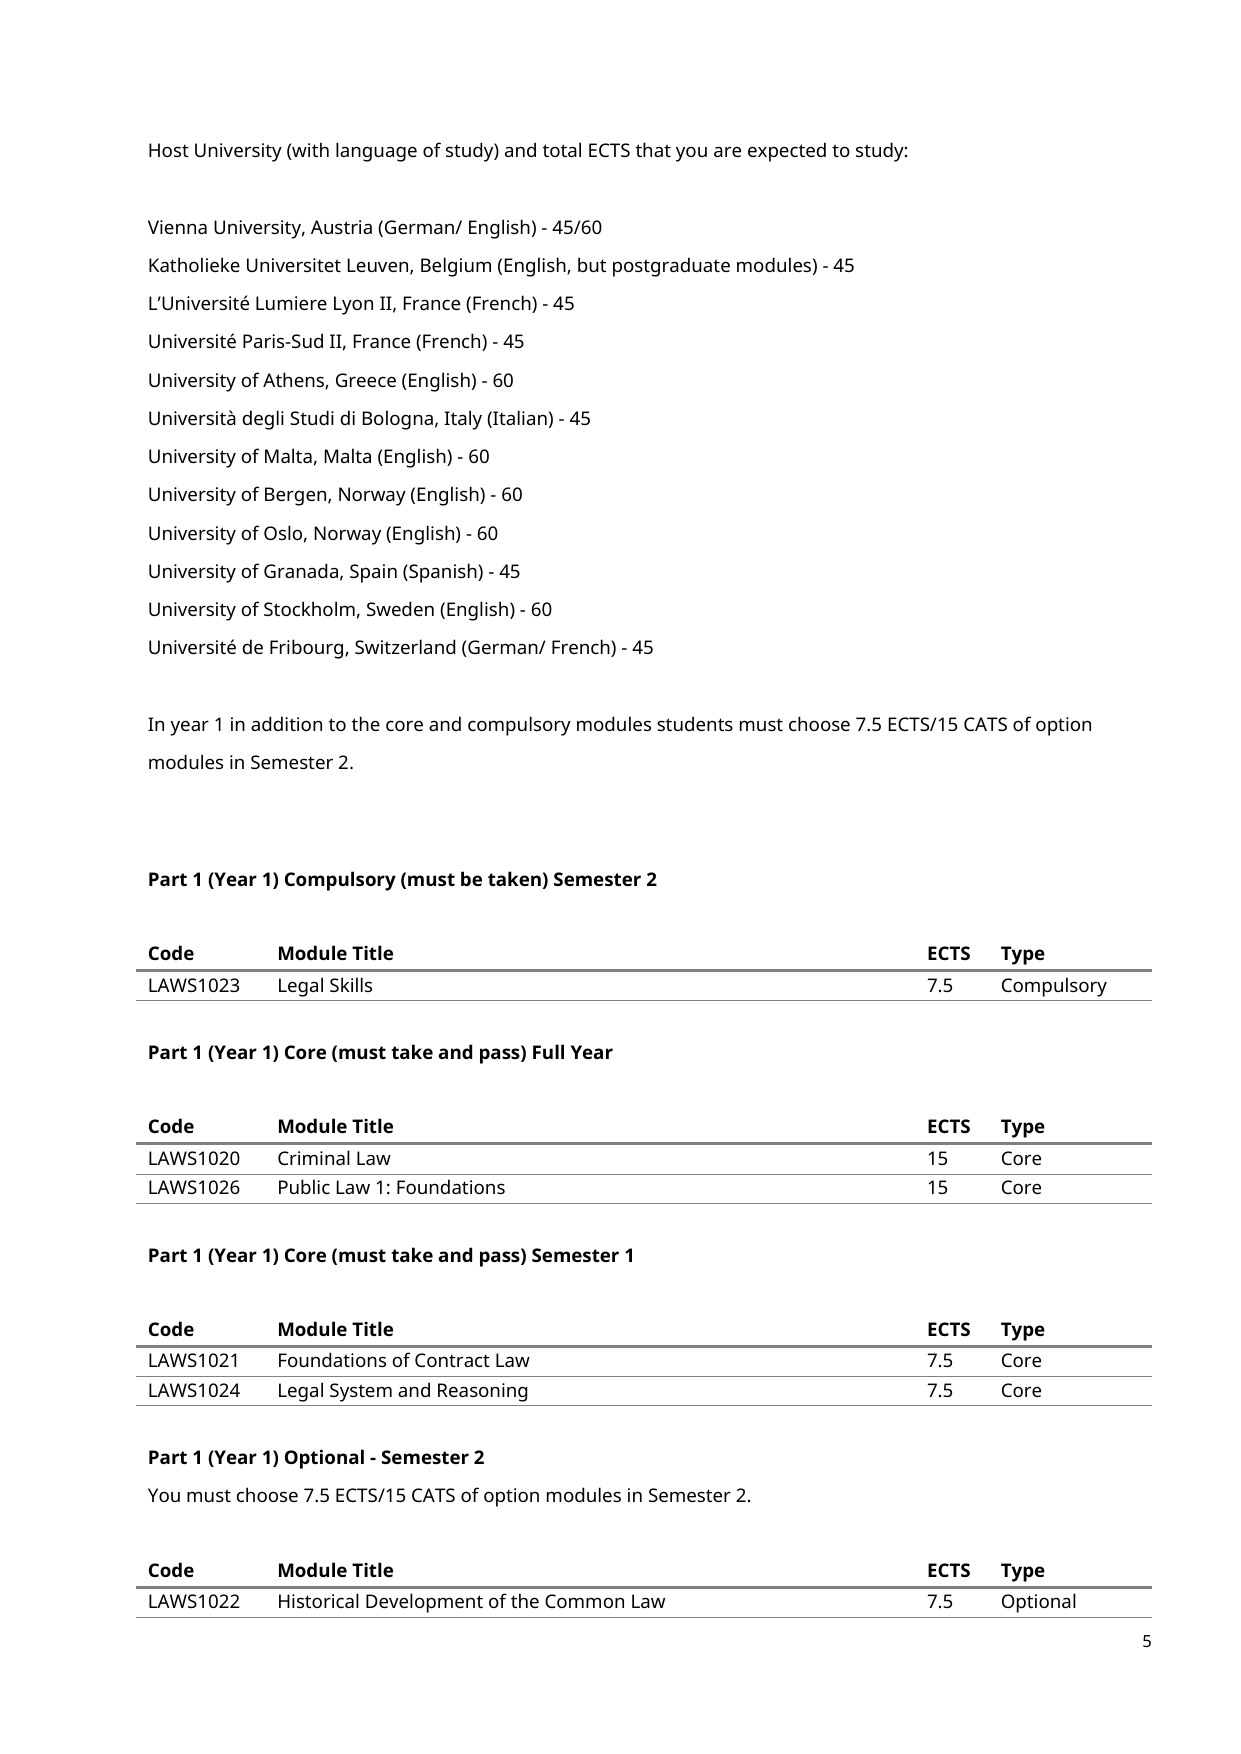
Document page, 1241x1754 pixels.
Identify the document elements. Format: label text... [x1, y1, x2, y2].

table_cell LAWS1024 [136, 1377, 266, 1405]
table_cell LAWS1021 [136, 1348, 266, 1376]
table_cell Historical Development of the Common Law [266, 1589, 916, 1617]
table_cell Code [136, 941, 266, 969]
table_cell Foundations of Contract Law [266, 1348, 916, 1376]
table_cell ECTS [916, 1557, 989, 1586]
table_cell Optional [989, 1589, 1152, 1617]
table_cell Legal Skills [266, 972, 916, 1000]
table_cell 15 [916, 1145, 989, 1173]
table_cell Core [989, 1145, 1152, 1173]
table_cell Core [989, 1377, 1152, 1405]
table_cell Criminal Law [266, 1145, 916, 1173]
table_cell Type [989, 1557, 1152, 1586]
table_cell Legal System and Reasoning [266, 1377, 916, 1405]
table_cell Part 1 (Year 1) Optional - Semester 2 You must choose 7.5 ECTS/15 CATS of option modules in Semester 2. [136, 1406, 1152, 1557]
table_cell Core [989, 1348, 1152, 1376]
table_cell Public Law 1: Foundations [266, 1175, 916, 1203]
table_cell Core [989, 1175, 1152, 1203]
table_cell Code [136, 1316, 266, 1345]
table_cell ECTS [916, 941, 989, 969]
table_cell Part 1 (Year 1) Compulsory (must be taken) Semester 2 [136, 828, 1152, 941]
table_cell ECTS [916, 1114, 989, 1142]
table_cell Code [136, 1557, 266, 1586]
table_cell Module Title [266, 1557, 916, 1586]
table_cell Module Title [266, 1114, 916, 1142]
table_cell 7.5 [916, 1589, 989, 1617]
table_cell Part 1 (Year 1) Core (must take and pass) Semester 1 [136, 1204, 1152, 1316]
table_cell ECTS [916, 1316, 989, 1345]
table_cell Type [989, 1316, 1152, 1345]
table_header Host University (with language of study) and total ECTS that you are expected to study: Vienna University, Austria (German/ English) - 45/60 Katholieke Universitet Leuven, Belgium (English, but postgraduate modules) - 45 L’Université Lumiere Lyon II, France (French) - 45 Université Paris-Sud II, France (French) - 45 University of Athens, Greece (English) - 60 Università degli Studi di Bologna, Italy (Italian) - 45 University of Malta, Malta (English) - 60 University of Bergen, Norway (English) - 60 University of Oslo, Norway (English) - 60 University of Granada, Spain (Spanish) - 45 University of Stockholm, Sweden (English) - 60 Université de Fribourg, Switzerland (German/ French) - 45 In year 1 in addition to the core and compulsory modules students must choose 7.5 ECTS/15 CATS of option modules in Semester 2. [136, 99, 1152, 828]
table_cell 7.5 [916, 1348, 989, 1376]
table_cell Type [989, 1114, 1152, 1142]
table_cell Compulsory [989, 972, 1152, 1000]
table_cell LAWS1022 [136, 1589, 266, 1617]
table_cell Module Title [266, 1316, 916, 1345]
table_cell LAWS1026 [136, 1175, 266, 1203]
table_cell 7.5 [916, 972, 989, 1000]
table_cell Part 1 (Year 1) Core (must take and pass) Full Year [136, 1001, 1152, 1114]
table_cell 15 [916, 1175, 989, 1203]
table_cell LAWS1020 [136, 1145, 266, 1173]
table_cell LAWS1023 [136, 972, 266, 1000]
table_cell Type [989, 941, 1152, 969]
table_cell Module Title [266, 941, 916, 969]
table_cell Code [136, 1114, 266, 1142]
table_cell 7.5 [916, 1377, 989, 1405]
